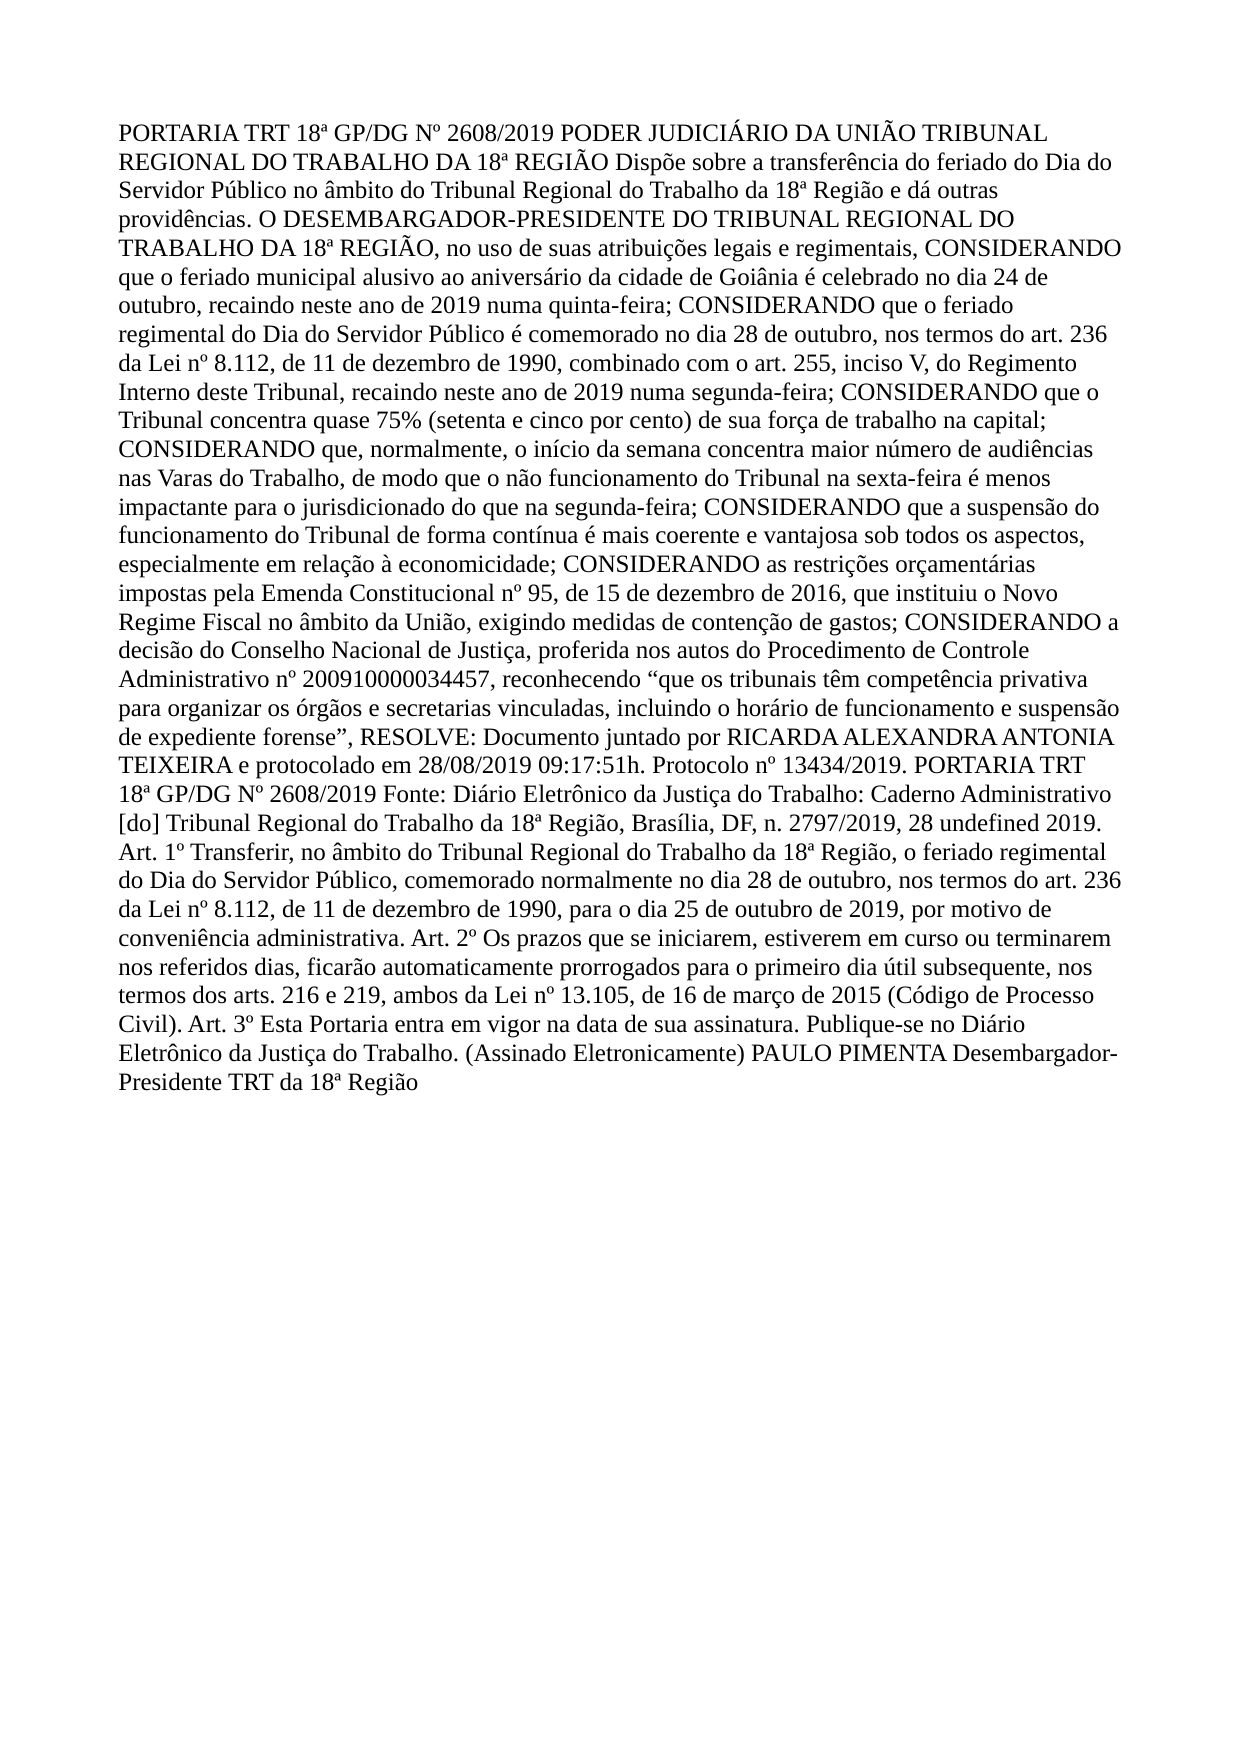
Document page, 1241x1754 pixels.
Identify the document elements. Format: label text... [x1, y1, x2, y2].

text PORTARIA TRT 18ª GP/DG Nº 2608/2019 PODER JUDICIÁRIO DA UNIÃO TRIBUNAL REGIONAL DO TRABALHO DA 18ª REGIÃO Dispõe sobre a transferência do feriado do Dia do Servidor Público no âmbito do Tribunal Regional do Trabalho da 18ª Região e dá outras providências. O DESEMBARGADOR-PRESIDENTE DO TRIBUNAL REGIONAL DO TRABALHO DA 18ª REGIÃO, no uso de suas atribuições legais e regimentais, CONSIDERANDO que o feriado municipal alusivo ao aniversário da cidade de Goiânia é celebrado no dia 24 de outubro, recaindo neste ano de 2019 numa quinta-feira; CONSIDERANDO que o feriado regimental do Dia do Servidor Público é comemorado no dia 28 de outubro, nos termos do art. 236 da Lei nº 8.112, de 11 de dezembro de 1990, combinado com o art. 255, inciso V, do Regimento Interno deste Tribunal, recaindo neste ano de 2019 numa segunda-feira; CONSIDERANDO que o Tribunal concentra quase 75% (setenta e cinco por cento) de sua força de trabalho na capital; CONSIDERANDO que, normalmente, o início da semana concentra maior número de audiências nas Varas do Trabalho, de modo que o não funcionamento do Tribunal na sexta-feira é menos impactante para o jurisdicionado do que na segunda-feira; CONSIDERANDO que a suspensão do funcionamento do Tribunal de forma contínua é mais coerente e vantajosa sob todos os aspectos, especialmente em relação à economicidade; CONSIDERANDO as restrições orçamentárias impostas pela Emenda Constitucional nº 95, de 15 de dezembro de 2016, que instituiu o Novo Regime Fiscal no âmbito da União, exigindo medidas de contenção de gastos; CONSIDERANDO a decisão do Conselho Nacional de Justiça, proferida nos autos do Procedimento de Controle Administrativo nº 200910000034457, reconhecendo “que os tribunais têm competência privativa para organizar os órgãos e secretarias vinculadas, incluindo o horário de funcionamento e suspensão de expediente forense”, RESOLVE: Documento juntado por RICARDA ALEXANDRA ANTONIA TEIXEIRA e protocolado em 28/08/2019 09:17:51h. Protocolo nº 13434/2019. PORTARIA TRT 18ª GP/DG Nº 2608/2019 Fonte: Diário Eletrônico da Justiça do Trabalho: Caderno Administrativo [do] Tribunal Regional do Trabalho da 18ª Região, Brasília, DF, n. 2797/2019, 28 undefined 2019. Art. 1º Transferir, no âmbito do Tribunal Regional do Trabalho da 18ª Região, o feriado regimental do Dia do Servidor Público, comemorado normalmente no dia 28 de outubro, nos termos do art. 236 da Lei nº 8.112, de 11 de dezembro de 1990, para o dia 25 de outubro de 2019, por motivo de conveniência administrativa. Art. 2º Os prazos que se iniciarem, estiverem em curso ou terminarem nos referidos dias, ficarão automaticamente prorrogados para o primeiro dia útil subsequente, nos termos dos arts. 216 e 219, ambos da Lei nº 13.105, de 16 de março de 2015 (Código de Processo Civil). Art. 3º Esta Portaria entra em vigor na data de sua assinatura. Publique-se no Diário Eletrônico da Justiça do Trabalho. (Assinado Eletronicamente) PAULO PIMENTA Desembargador-Presidente TRT da 18ª Região [118, 118, 1122, 1096]
